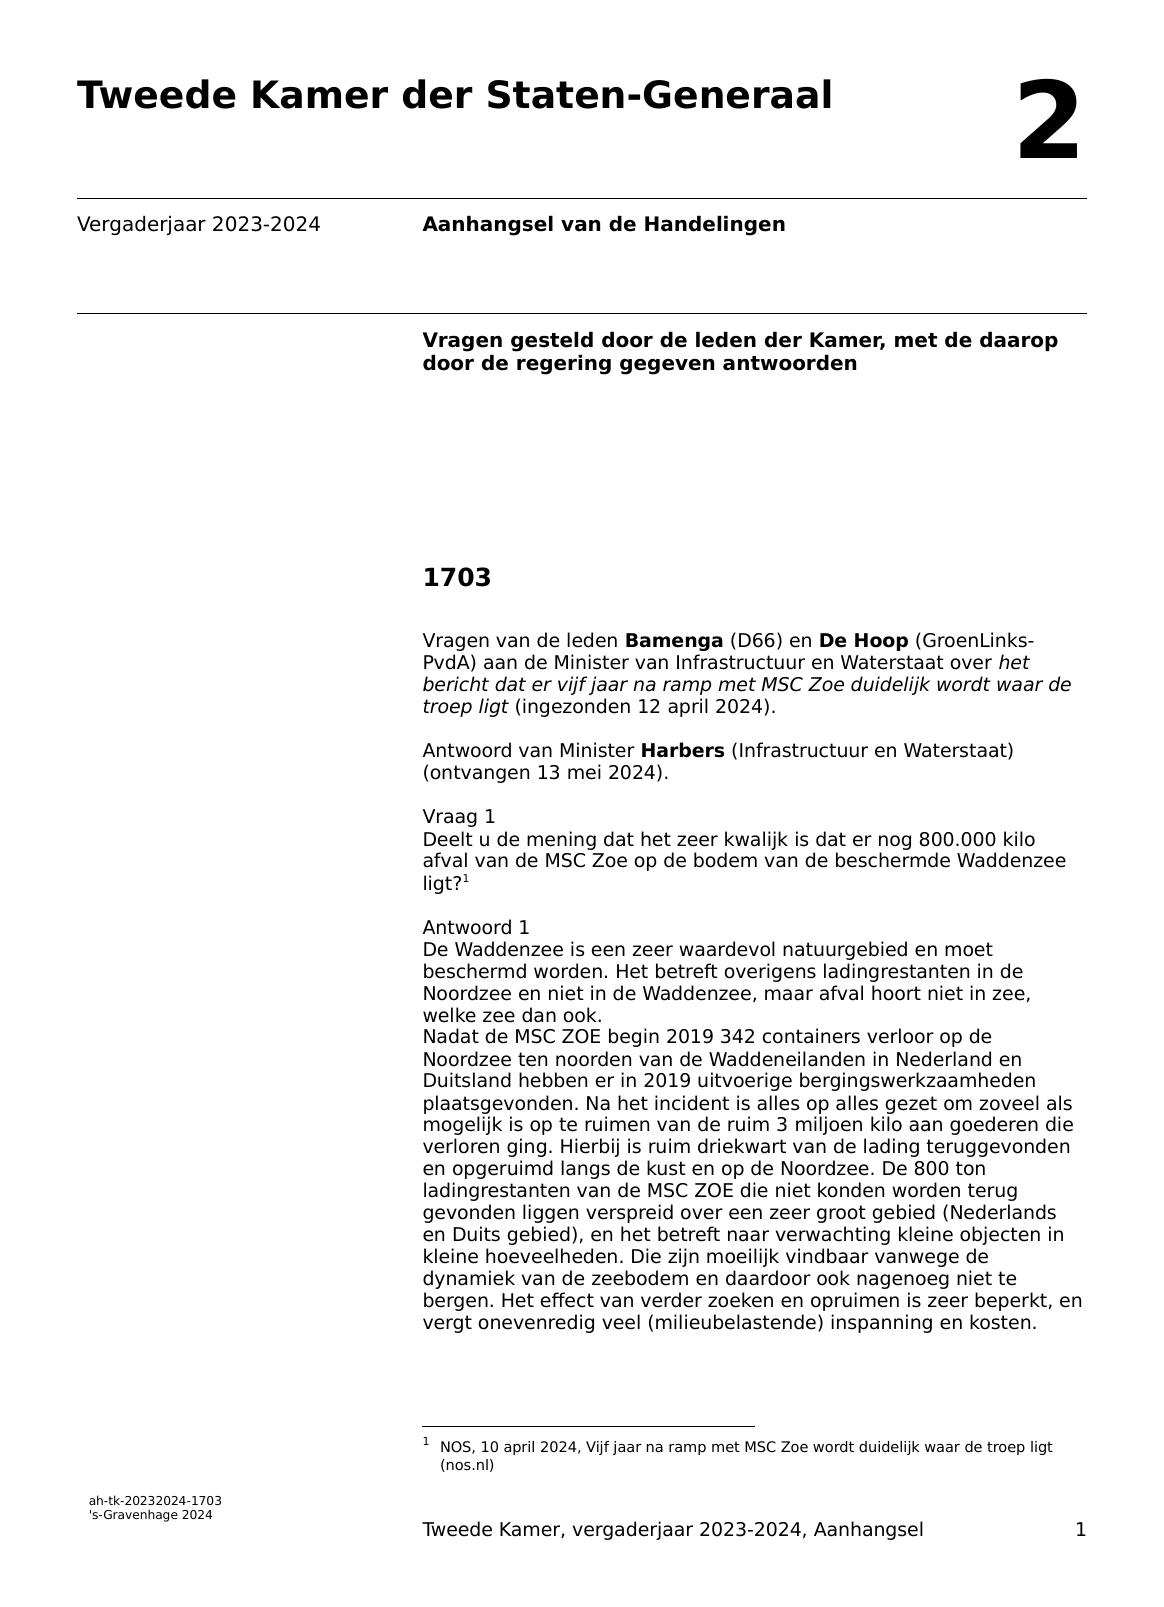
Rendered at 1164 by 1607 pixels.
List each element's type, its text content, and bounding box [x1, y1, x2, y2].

text Antwoord 1 [422, 917, 1087, 938]
text Nadat de MSC ZOE begin 2019 342 containers verloor op de Noordzee ten noorden van de Waddeneilanden in Nederland en Duitsland hebben er in 2019 uitvoerige bergingswerkzaamheden plaatsgevonden. Na het incident is alles op alles gezet om zoveel als mogelijk is op te ruimen van de ruim 3 miljoen kilo aan goederen die verloren ging. Hierbij is ruim driekwart van de lading teruggevonden en opgeruimd langs de kust en op de Noordzee. De 800 ton ladingrestanten van de MSC ZOE die niet konden worden terug gevonden liggen verspreid over een zeer groot gebied (Nederlands en Duits gebied), en het betreft naar verwachting kleine objecten in kleine hoeveelheden. Die zijn moeilijk vindbaar vanwege de dynamiek van de zeebodem en daardoor ook nagenoeg niet te bergen. Het effect van verder zoeken en opruimen is zeer beperkt, en vergt onevenredig veel (milieubelastende) inspanning en kosten. [422, 1026, 1087, 1334]
text Vragen van de leden Bamenga (D66) en De Hoop (GroenLinks-PvdA) aan de Minister van Infrastructuur en Waterstaat over het bericht dat er vijf jaar na ramp met MSC Zoe duidelijk wordt waar de troep ligt (ingezonden 12 april 2024). [422, 630, 1087, 718]
text 1703 [422, 563, 1087, 592]
text 's-Gravenhage 2024 [88, 1508, 323, 1522]
text NOS, 10 april 2024, Vijf jaar na ramp met MSC Zoe wordt duidelijk waar de troep ligt (nos.nl) [422, 1435, 1087, 1474]
text ah-tk-20232024-1703 [88, 1494, 323, 1508]
table_header 2 [886, 59, 1087, 198]
table_cell Vragen gesteld door de leden der Kamer, met de daarop door de regering gegeven antwoorden [422, 314, 1087, 375]
table_cell [77, 314, 422, 375]
table_cell Aanhangsel van de Handelingen [422, 199, 1087, 313]
text De Waddenzee is een zeer waardevol natuurgebied en moet beschermd worden. Het betreft overigens ladingrestanten in de Noordzee en niet in de Waddenzee, maar afval hoort niet in zee, welke zee dan ook. [422, 938, 1087, 1026]
text Vraag 1 [422, 806, 1087, 828]
table_cell Vergaderjaar 2023-2024 [77, 199, 422, 313]
table_header Tweede Kamer der Staten-Generaal [77, 59, 886, 198]
text Deelt u de mening dat het zeer kwalijk is dat er nog 800.000 kilo afval van de MSC Zoe op de bodem van de beschermde Waddenzee ligt? [422, 828, 1087, 894]
text Antwoord van Minister Harbers (Infrastructuur en Waterstaat) (ontvangen 13 mei 2024). [422, 740, 1087, 784]
